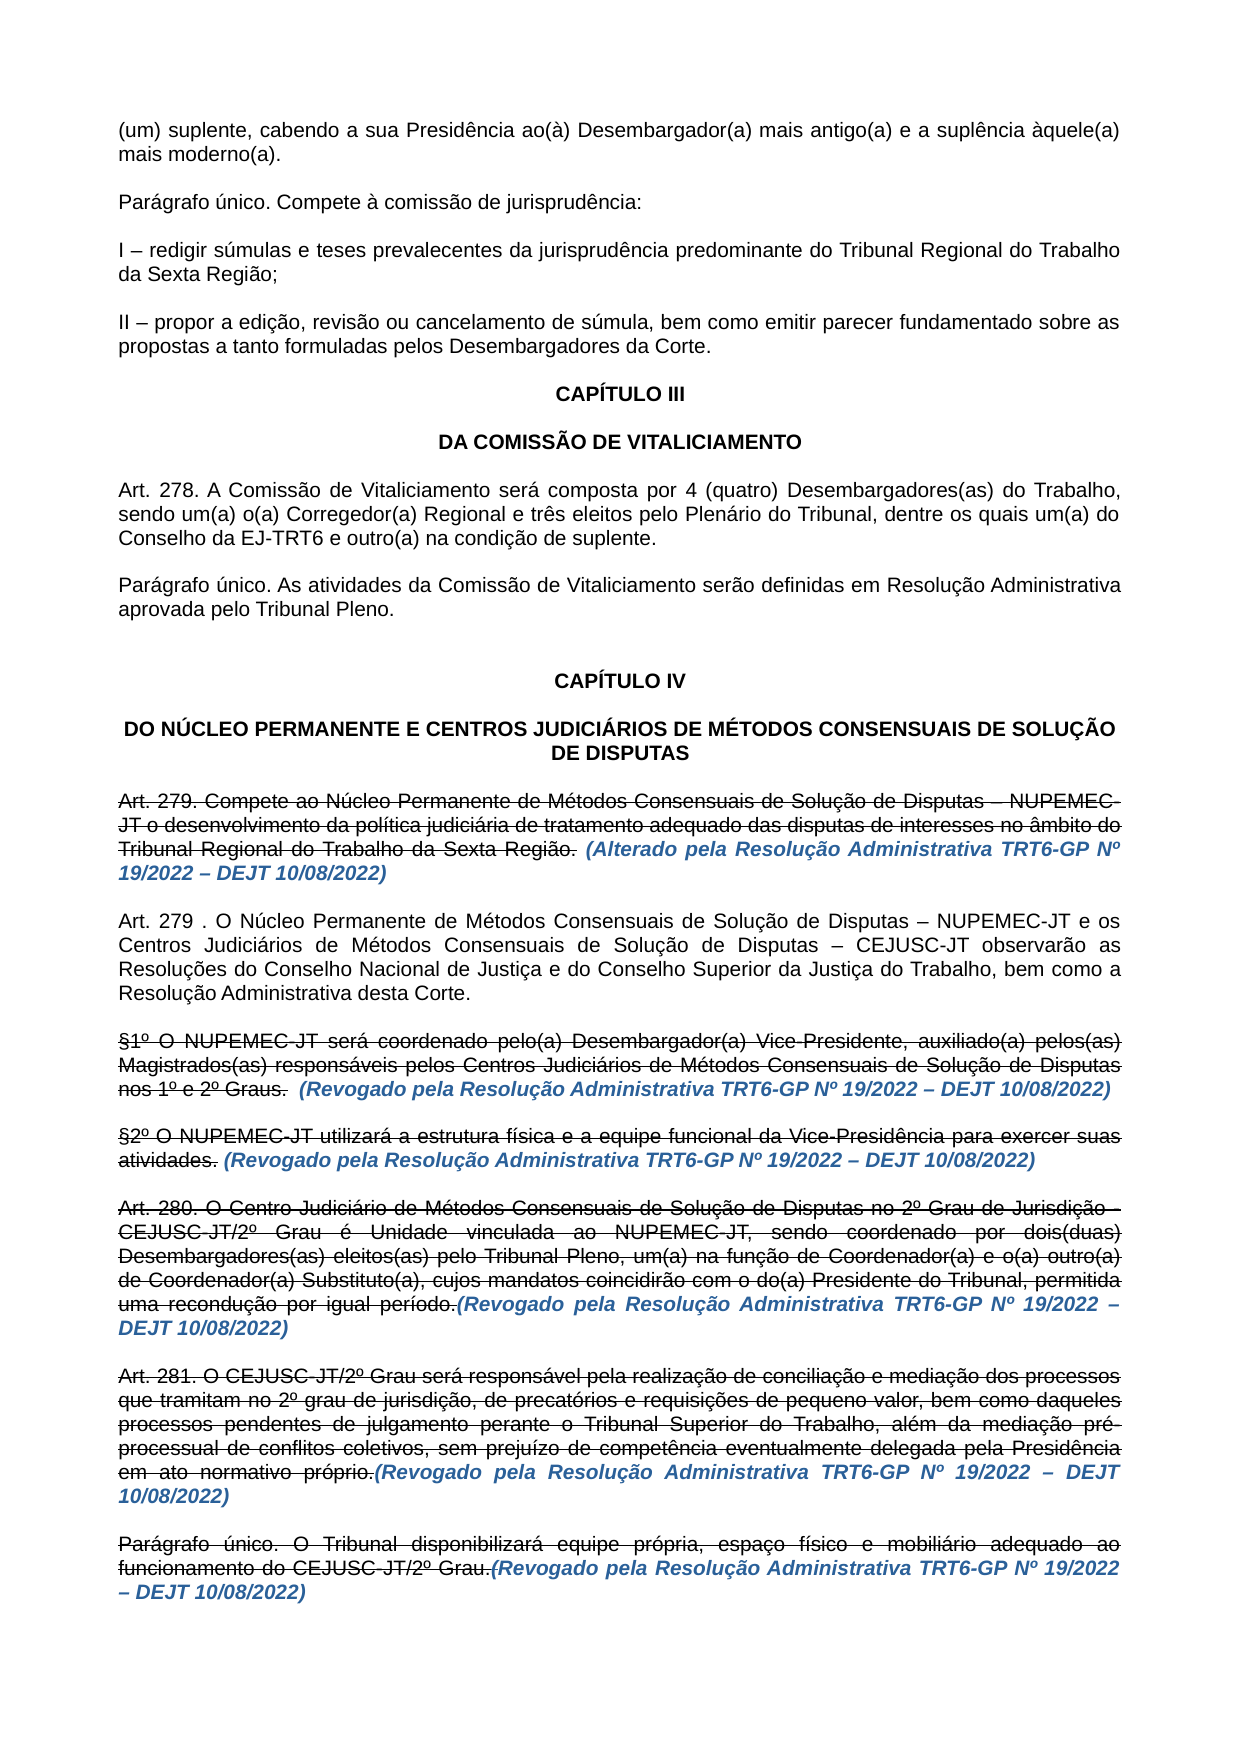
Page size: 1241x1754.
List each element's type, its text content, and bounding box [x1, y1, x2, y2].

text §1º O NUPEMEC-JT será coordenado pelo(a) Desembargador(a) Vice-Presidente, auxiliado(a) pelos(as) Magistrados(as) responsáveis pelos Centros Judiciários de Métodos Consensuais de Solução de Disputas nos 1º e 2º Graus. (Revogado pela Resolução Administrativa TRT6-GP Nº 19/2022 – DEJT 10/08/2022) [118, 1067, 1122, 1100]
text Parágrafo único. Compete à comissão de jurisprudência: [118, 190, 1122, 214]
text Art. 280. O Centro Judiciário de Métodos Consensuais de Solução de Disputas no 2º Grau de Jurisdição - CEJUSC-JT/2º Grau é Unidade vinculada ao NUPEMEC-JT, sendo coordenado por dois(duas) Desembargadores(as) eleitos(as) pelo Tribunal Pleno, um(a) na função de Coordenador(a) e o(a) outro(a) de Coordenador(a) Substituto(a), cujos mandatos coincidirão com o do(a) Presidente do Tribunal, permitida uma recondução por igual período.(Revogado pela Resolução Administrativa TRT6-GP Nº 19/2022 – DEJT 10/08/2022) [118, 1196, 1122, 1233]
text Parágrafo único. As atividades da Comissão de Vitaliciamento serão definidas em Resolução Administrativa aprovada pelo Tribunal Pleno. [118, 573, 1122, 621]
text Art. 279 . O Núcleo Permanente de Métodos Consensuais de Solução de Disputas – NUPEMEC-JT e os Centros Judiciários de Métodos Consensuais de Solução de Disputas – CEJUSC-JT observarão as Resoluções do Conselho Nacional de Justiça e do Conselho Superior da Justiça do Trabalho, bem como a Resolução Administrativa desta Corte. [118, 909, 1122, 1004]
text Art. 280. O Centro Judiciário de Métodos Consensuais de Solução de Disputas no 2º Grau de Jurisdição - CEJUSC-JT/2º Grau é Unidade vinculada ao NUPEMEC-JT, sendo coordenado por dois(duas) Desembargadores(as) eleitos(as) pelo Tribunal Pleno, um(a) na função de Coordenador(a) e o(a) outro(a) de Coordenador(a) Substituto(a), cujos mandatos coincidirão com o do(a) Presidente do Tribunal, permitida uma recondução por igual período.(Revogado pela Resolução Administrativa TRT6-GP Nº 19/2022 – DEJT 10/08/2022) [118, 1282, 1122, 1340]
text CAPÍTULO IV [118, 669, 1122, 693]
text §1º O NUPEMEC-JT será coordenado pelo(a) Desembargador(a) Vice-Presidente, auxiliado(a) pelos(as) Magistrados(as) responsáveis pelos Centros Judiciários de Métodos Consensuais de Solução de Disputas nos 1º e 2º Graus. (Revogado pela Resolução Administrativa TRT6-GP Nº 19/2022 – DEJT 10/08/2022) [118, 1043, 1122, 1066]
text Art. 281. O CEJUSC-JT/2º Grau será responsável pela realização de conciliação e mediação dos processos que tramitam no 2º grau de jurisdição, de precatórios e requisições de pequeno valor, bem como daqueles processos pendentes de julgamento perante o Tribunal Superior do Trabalho, além da mediação pré-processual de conflitos coletivos, sem prejuízo de competência eventualmente delegada pela Presidência em ato normativo próprio.(Revogado pela Resolução Administrativa TRT6-GP Nº 19/2022 – DEJT 10/08/2022) [118, 1364, 1122, 1401]
text DO NÚCLEO PERMANENTE E CENTROS JUDICIÁRIOS DE MÉTODOS CONSENSUAIS DE SOLUÇÃO DE DISPUTAS [118, 717, 1122, 765]
text §1º O NUPEMEC-JT será coordenado pelo(a) Desembargador(a) Vice-Presidente, auxiliado(a) pelos(as) Magistrados(as) responsáveis pelos Centros Judiciários de Métodos Consensuais de Solução de Disputas nos 1º e 2º Graus. (Revogado pela Resolução Administrativa TRT6-GP Nº 19/2022 – DEJT 10/08/2022) [118, 1028, 1122, 1042]
text Art. 280. O Centro Judiciário de Métodos Consensuais de Solução de Disputas no 2º Grau de Jurisdição - CEJUSC-JT/2º Grau é Unidade vinculada ao NUPEMEC-JT, sendo coordenado por dois(duas) Desembargadores(as) eleitos(as) pelo Tribunal Pleno, um(a) na função de Coordenador(a) e o(a) outro(a) de Coordenador(a) Substituto(a), cujos mandatos coincidirão com o do(a) Presidente do Tribunal, permitida uma recondução por igual período.(Revogado pela Resolução Administrativa TRT6-GP Nº 19/2022 – DEJT 10/08/2022) [118, 1234, 1122, 1257]
text (um) suplente, cabendo a sua Presidência ao(à) Desembargador(a) mais antigo(a) e a suplência àquele(a) mais moderno(a). [118, 118, 1122, 166]
text CAPÍTULO III [118, 382, 1122, 406]
text Art. 280. O Centro Judiciário de Métodos Consensuais de Solução de Disputas no 2º Grau de Jurisdição - CEJUSC-JT/2º Grau é Unidade vinculada ao NUPEMEC-JT, sendo coordenado por dois(duas) Desembargadores(as) eleitos(as) pelo Tribunal Pleno, um(a) na função de Coordenador(a) e o(a) outro(a) de Coordenador(a) Substituto(a), cujos mandatos coincidirão com o do(a) Presidente do Tribunal, permitida uma recondução por igual período.(Revogado pela Resolução Administrativa TRT6-GP Nº 19/2022 – DEJT 10/08/2022) [118, 1258, 1122, 1281]
text Art. 281. O CEJUSC-JT/2º Grau será responsável pela realização de conciliação e mediação dos processos que tramitam no 2º grau de jurisdição, de precatórios e requisições de pequeno valor, bem como daqueles processos pendentes de julgamento perante o Tribunal Superior do Trabalho, além da mediação pré-processual de conflitos coletivos, sem prejuízo de competência eventualmente delegada pela Presidência em ato normativo próprio.(Revogado pela Resolução Administrativa TRT6-GP Nº 19/2022 – DEJT 10/08/2022) [118, 1426, 1122, 1449]
text Art. 281. O CEJUSC-JT/2º Grau será responsável pela realização de conciliação e mediação dos processos que tramitam no 2º grau de jurisdição, de precatórios e requisições de pequeno valor, bem como daqueles processos pendentes de julgamento perante o Tribunal Superior do Trabalho, além da mediação pré-processual de conflitos coletivos, sem prejuízo de competência eventualmente delegada pela Presidência em ato normativo próprio.(Revogado pela Resolução Administrativa TRT6-GP Nº 19/2022 – DEJT 10/08/2022) [118, 1450, 1122, 1508]
text Art. 278. A Comissão de Vitaliciamento será composta por 4 (quatro) Desembargadores(as) do Trabalho, sendo um(a) o(a) Corregedor(a) Regional e três eleitos pelo Plenário do Tribunal, dentre os quais um(a) do Conselho da EJ-TRT6 e outro(a) na condição de suplente. [118, 477, 1122, 549]
text Art. 281. O CEJUSC-JT/2º Grau será responsável pela realização de conciliação e mediação dos processos que tramitam no 2º grau de jurisdição, de precatórios e requisições de pequeno valor, bem como daqueles processos pendentes de julgamento perante o Tribunal Superior do Trabalho, além da mediação pré-processual de conflitos coletivos, sem prejuízo de competência eventualmente delegada pela Presidência em ato normativo próprio.(Revogado pela Resolução Administrativa TRT6-GP Nº 19/2022 – DEJT 10/08/2022) [118, 1402, 1122, 1425]
text §2º O NUPEMEC-JT utilizará a estrutura física e a equipe funcional da Vice-Presidência para exercer suas atividades. (Revogado pela Resolução Administrativa TRT6-GP Nº 19/2022 – DEJT 10/08/2022) [118, 1139, 1122, 1172]
text Art. 279. Compete ao Núcleo Permanente de Métodos Consensuais de Solução de Disputas – NUPEMEC-JT o desenvolvimento da política judiciária de tratamento adequado das disputas de interesses no âmbito do Tribunal Regional do Trabalho da Sexta Região. (Alterado pela Resolução Administrativa TRT6-GP Nº 19/2022 – DEJT 10/08/2022) [118, 827, 1122, 885]
text II – propor a edição, revisão ou cancelamento de súmula, bem como emitir parecer fundamentado sobre as propostas a tanto formuladas pelos Desembargadores da Corte. [118, 310, 1122, 358]
text Parágrafo único. O Tribunal disponibilizará equipe própria, espaço físico e mobiliário adequado ao funcionamento do CEJUSC-JT/2º Grau.(Revogado pela Resolução Administrativa TRT6-GP Nº 19/2022 – DEJT 10/08/2022) [118, 1532, 1122, 1603]
text I – redigir súmulas e teses prevalecentes da jurisprudência predominante do Tribunal Regional do Trabalho da Sexta Região; [118, 238, 1122, 286]
text DA COMISSÃO DE VITALICIAMENTO [118, 429, 1122, 453]
text §2º O NUPEMEC-JT utilizará a estrutura física e a equipe funcional da Vice-Presidência para exercer suas atividades. (Revogado pela Resolução Administrativa TRT6-GP Nº 19/2022 – DEJT 10/08/2022) [118, 1124, 1122, 1138]
text Art. 279. Compete ao Núcleo Permanente de Métodos Consensuais de Solução de Disputas – NUPEMEC-JT o desenvolvimento da política judiciária de tratamento adequado das disputas de interesses no âmbito do Tribunal Regional do Trabalho da Sexta Região. (Alterado pela Resolução Administrativa TRT6-GP Nº 19/2022 – DEJT 10/08/2022) [118, 789, 1122, 826]
